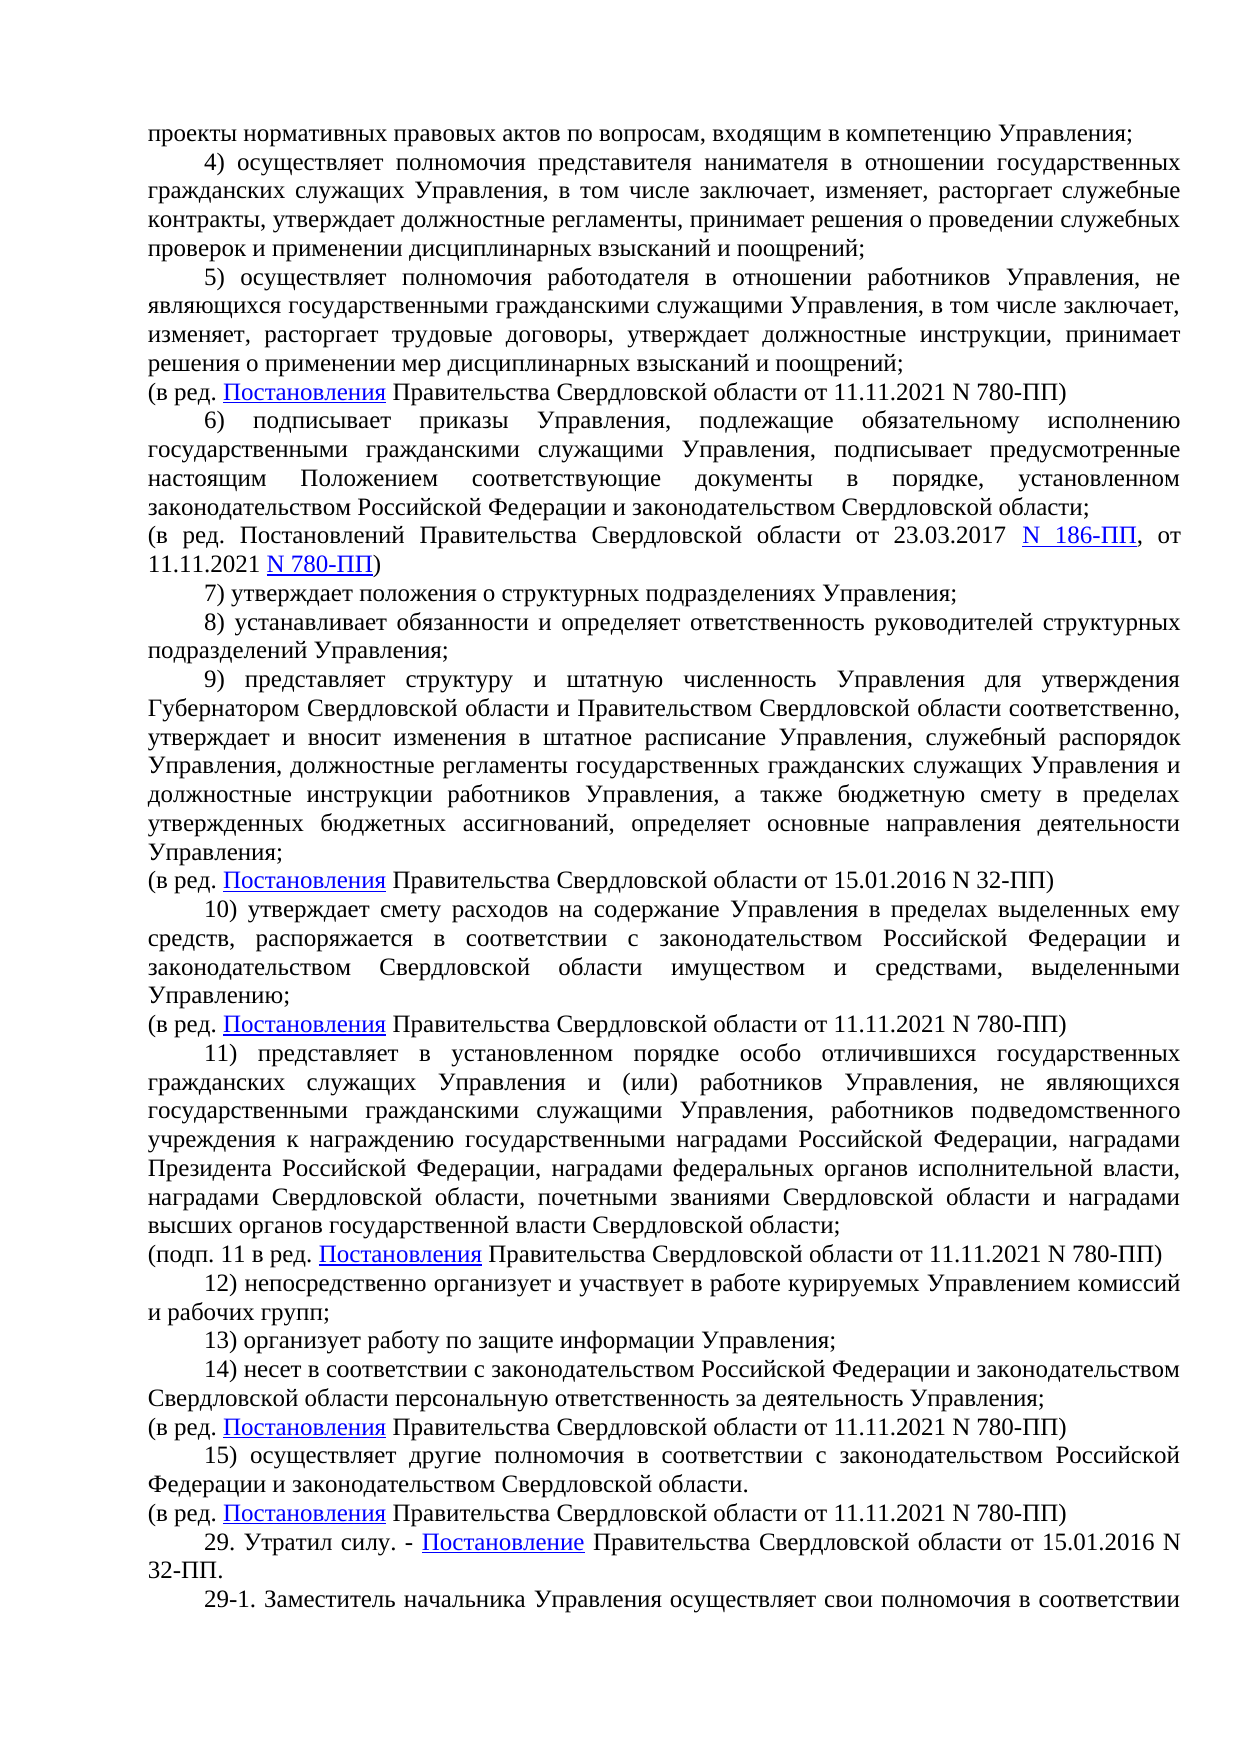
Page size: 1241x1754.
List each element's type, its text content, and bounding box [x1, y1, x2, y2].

text 14) несет в соответствии с законодательством Российской Федерации и законодательством Свердловской области персональную ответственность за деятельность Управления; [148, 1354, 1181, 1412]
text (в ред. Постановления Правительства Свердловской области от 11.11.2021 N 780-ПП) [148, 377, 1181, 406]
text (подп. 11 в ред. Постановления Правительства Свердловской области от 11.11.2021 N 780-ПП) [148, 1239, 1181, 1268]
text 8) устанавливает обязанности и определяет ответственность руководителей структурных подразделений Управления; [148, 607, 1181, 664]
text проекты нормативных правовых актов по вопросам, входящим в компетенцию Управления; [148, 118, 1181, 147]
text 29. Утратил силу. - Постановление Правительства Свердловской области от 15.01.2016 N 32-ПП. [148, 1527, 1181, 1584]
text 10) утверждает смету расходов на содержание Управления в пределах выделенных ему средств, распоряжается в соответствии с законодательством Российской Федерации и законодательством Свердловской области имуществом и средствами, выделенными Управлению; [148, 894, 1181, 1009]
text 9) представляет структуру и штатную численность Управления для утверждения Губернатором Свердловской области и Правительством Свердловской области соответственно, утверждает и вносит изменения в штатное расписание Управления, служебный распорядок Управления, должностные регламенты государственных гражданских служащих Управления и должностные инструкции работников Управления, а также бюджетную смету в пределах утвержденных бюджетных ассигнований, определяет основные направления деятельности Управления; [148, 664, 1181, 866]
text (в ред. Постановлений Правительства Свердловской области от 23.03.2017 N 186-ПП, от 11.11.2021 N 780-ПП) [148, 521, 1181, 578]
text (в ред. Постановления Правительства Свердловской области от 15.01.2016 N 32-ПП) [148, 866, 1181, 894]
text 12) непосредственно организует и участвует в работе курируемых Управлением комиссий и рабочих групп; [148, 1268, 1181, 1326]
text 7) утверждает положения о структурных подразделениях Управления; [148, 578, 1181, 607]
text 11) представляет в установленном порядке особо отличившихся государственных гражданских служащих Управления и (или) работников Управления, не являющихся государственными гражданскими служащими Управления, работников подведомственного учреждения к награждению государственными наградами Российской Федерации, наградами Президента Российской Федерации, наградами федеральных органов исполнительной власти, наградами Свердловской области, почетными званиями Свердловской области и наградами высших органов государственной власти Свердловской области; [148, 1038, 1181, 1239]
text 6) подписывает приказы Управления, подлежащие обязательному исполнению государственными гражданскими служащими Управления, подписывает предусмотренные настоящим Положением соответствующие документы в порядке, установленном законодательством Российской Федерации и законодательством Свердловской области; [148, 406, 1181, 521]
text 4) осуществляет полномочия представителя нанимателя в отношении государственных гражданских служащих Управления, в том числе заключает, изменяет, расторгает служебные контракты, утверждает должностные регламенты, принимает решения о проведении служебных проверок и применении дисциплинарных взысканий и поощрений; [148, 147, 1181, 262]
text 5) осуществляет полномочия работодателя в отношении работников Управления, не являющихся государственными гражданскими служащими Управления, в том числе заключает, изменяет, расторгает трудовые договоры, утверждает должностные инструкции, принимает решения о применении мер дисциплинарных взысканий и поощрений; [148, 262, 1181, 377]
text (в ред. Постановления Правительства Свердловской области от 11.11.2021 N 780-ПП) [148, 1498, 1181, 1527]
text 15) осуществляет другие полномочия в соответствии с законодательством Российской Федерации и законодательством Свердловской области. [148, 1441, 1181, 1498]
text 29-1. Заместитель начальника Управления осуществляет свои полномочия в соответствии [148, 1584, 1181, 1613]
text 13) организует работу по защите информации Управления; [148, 1326, 1181, 1354]
text (в ред. Постановления Правительства Свердловской области от 11.11.2021 N 780-ПП) [148, 1412, 1181, 1441]
text (в ред. Постановления Правительства Свердловской области от 11.11.2021 N 780-ПП) [148, 1009, 1181, 1038]
